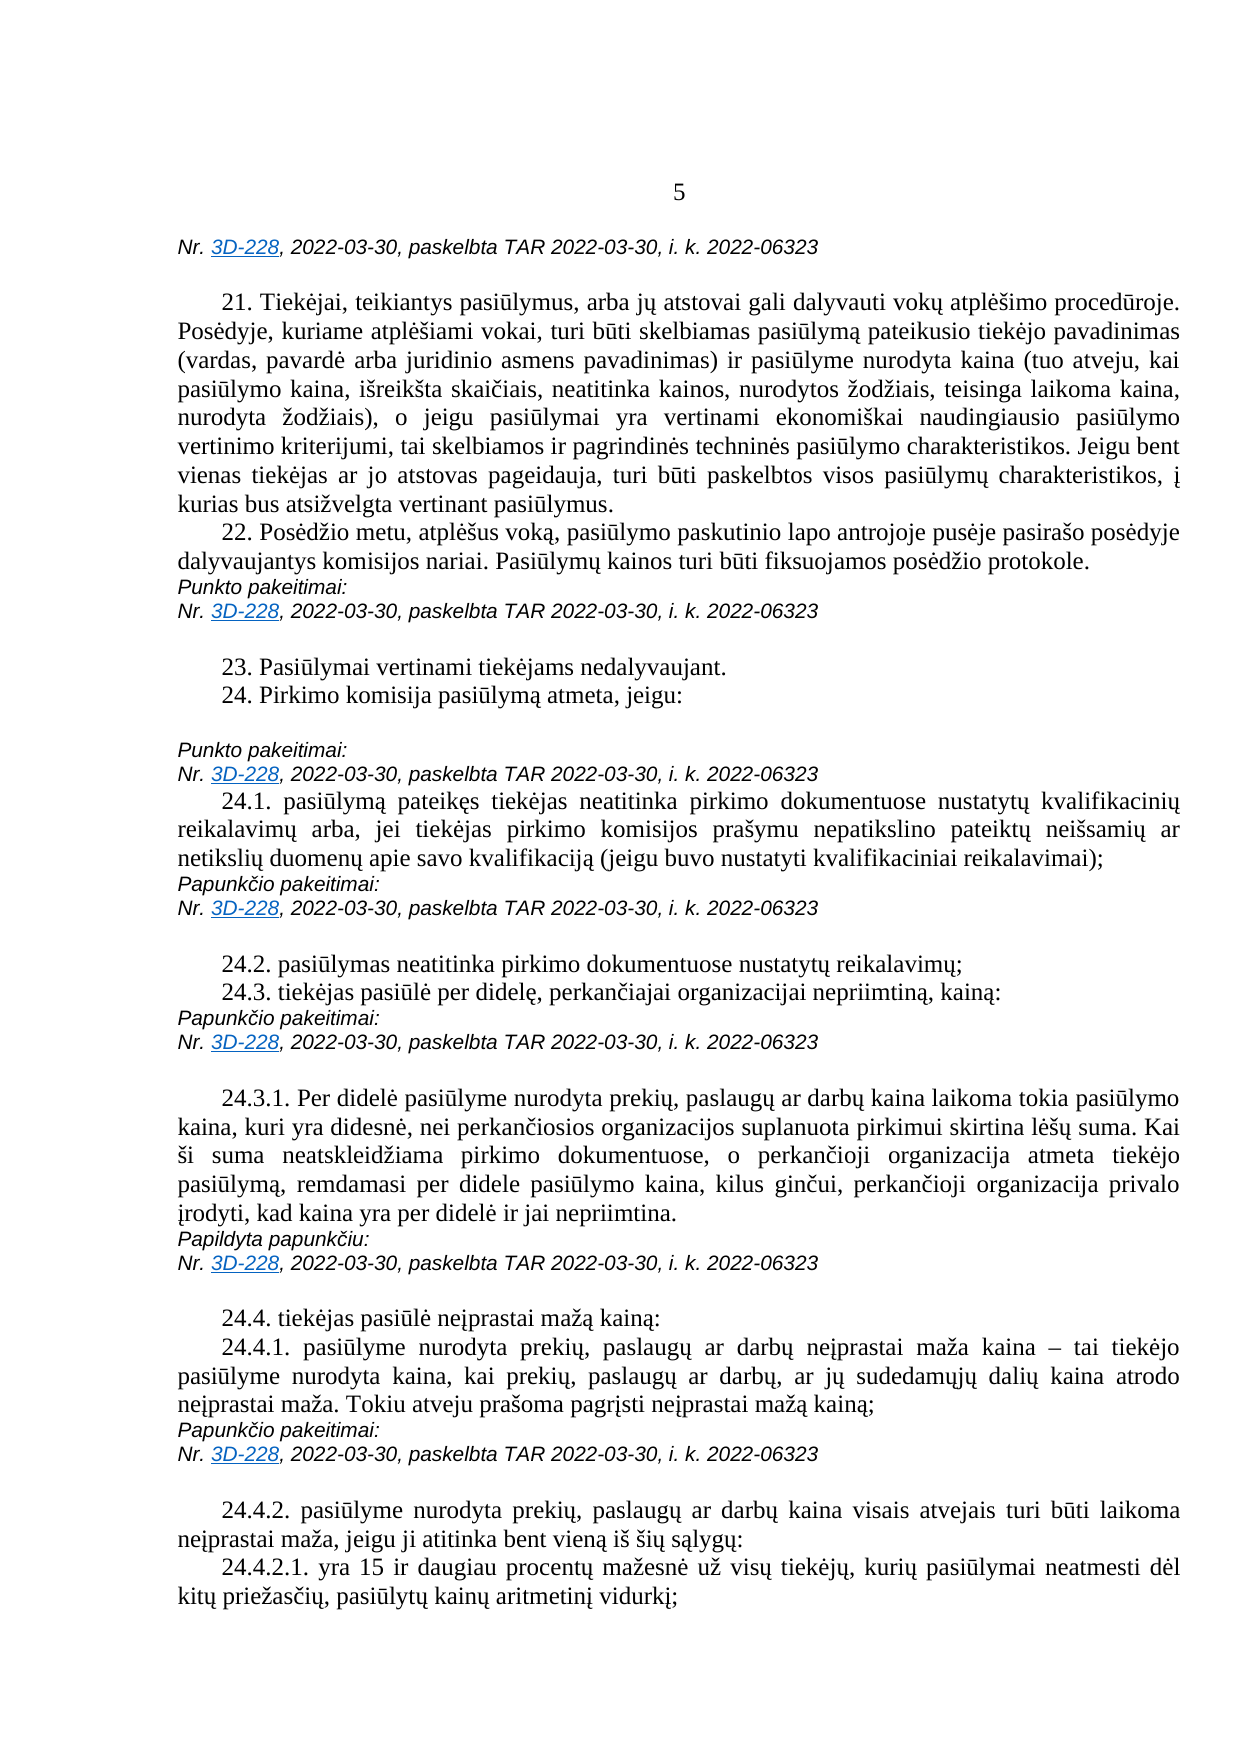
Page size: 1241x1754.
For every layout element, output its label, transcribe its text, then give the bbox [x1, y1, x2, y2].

text 24.4. tiekėjas pasiūlė neįprastai mažą kainą: [177, 1303, 1181, 1332]
text Nr. 3D-228, 2022-03-30, paskelbta TAR 2022-03-30, i. k. 2022-06323 [177, 762, 1181, 786]
text Papunkčio pakeitimai: [177, 872, 1181, 896]
text Punkto pakeitimai: [177, 575, 1181, 599]
text 24.3. tiekėjas pasiūlė per didelę, perkančiajai organizacijai nepriimtiną, kainą: [177, 977, 1181, 1006]
text 24.4.1. pasiūlyme nurodyta prekių, paslaugų ar darbų neįprastai maža kaina – tai tiekėjo pasiūlyme nurodyta kaina, kai prekių, paslaugų ar darbų, ar jų sudedamųjų dalių kaina atrodo neįprastai maža. Tokiu atveju prašoma pagrįsti neįprastai mažą kainą; [177, 1332, 1181, 1418]
text Papildyta papunkčiu: [177, 1227, 1181, 1251]
text 22. Posėdžio metu, atplėšus voką, pasiūlymo paskutinio lapo antrojoje pusėje pasirašo posėdyje dalyvaujantys komisijos nariai. Pasiūlymų kainos turi būti fiksuojamos posėdžio protokole. [177, 517, 1181, 575]
text Papunkčio pakeitimai: [177, 1418, 1181, 1442]
text Nr. 3D-228, 2022-03-30, paskelbta TAR 2022-03-30, i. k. 2022-06323 [177, 1442, 1181, 1466]
text Nr. 3D-228, 2022-03-30, paskelbta TAR 2022-03-30, i. k. 2022-06323 [177, 1030, 1181, 1054]
text Nr. 3D-228, 2022-03-30, paskelbta TAR 2022-03-30, i. k. 2022-06323 [177, 235, 1181, 259]
text Punkto pakeitimai: [177, 738, 1181, 762]
text 24.2. pasiūlymas neatitinka pirkimo dokumentuose nustatytų reikalavimų; [177, 949, 1181, 977]
text 24. Pirkimo komisija pasiūlymą atmeta, jeigu: [177, 680, 1181, 709]
text Nr. 3D-228, 2022-03-30, paskelbta TAR 2022-03-30, i. k. 2022-06323 [177, 1251, 1181, 1274]
text Papunkčio pakeitimai: [177, 1006, 1181, 1030]
text Nr. 3D-228, 2022-03-30, paskelbta TAR 2022-03-30, i. k. 2022-06323 [177, 896, 1181, 920]
text 23. Pasiūlymai vertinami tiekėjams nedalyvaujant. [177, 652, 1181, 680]
text 21. Tiekėjai, teikiantys pasiūlymus, arba jų atstovai gali dalyvauti vokų atplėšimo procedūroje. Posėdyje, kuriame atplėšiami vokai, turi būti skelbiamas pasiūlymą pateikusio tiekėjo pavadinimas (vardas, pavardė arba juridinio asmens pavadinimas) ir pasiūlyme nurodyta kaina (tuo atveju, kai pasiūlymo kaina, išreikšta skaičiais, neatitinka kainos, nurodytos žodžiais, teisinga laikoma kaina, nurodyta žodžiais), o jeigu pasiūlymai yra vertinami ekonomiškai naudingiausio pasiūlymo vertinimo kriterijumi, tai skelbiamos ir pagrindinės techninės pasiūlymo charakteristikos. Jeigu bent vienas tiekėjas ar jo atstovas pageidauja, turi būti paskelbtos visos pasiūlymų charakteristikos, į kurias bus atsižvelgta vertinant pasiūlymus. [177, 287, 1181, 517]
text Nr. 3D-228, 2022-03-30, paskelbta TAR 2022-03-30, i. k. 2022-06323 [177, 599, 1181, 623]
text 24.3.1. Per didelė pasiūlyme nurodyta prekių, paslaugų ar darbų kaina laikoma tokia pasiūlymo kaina, kuri yra didesnė, nei perkančiosios organizacijos suplanuota pirkimui skirtina lėšų suma. Kai ši suma neatskleidžiama pirkimo dokumentuose, o perkančioji organizacija atmeta tiekėjo pasiūlymą, remdamasi per didele pasiūlymo kaina, kilus ginčui, perkančioji organizacija privalo įrodyti, kad kaina yra per didelė ir jai nepriimtina. [177, 1083, 1181, 1227]
text 24.4.2.1. yra 15 ir daugiau procentų mažesnė už visų tiekėjų, kurių pasiūlymai neatmesti dėl kitų priežasčių, pasiūlytų kainų aritmetinį vidurkį; [177, 1552, 1181, 1610]
text 24.1. pasiūlymą pateikęs tiekėjas neatitinka pirkimo dokumentuose nustatytų kvalifikacinių reikalavimų arba, jei tiekėjas pirkimo komisijos prašymu nepatikslino pateiktų neišsamių ar netikslių duomenų apie savo kvalifikaciją (jeigu buvo nustatyti kvalifikaciniai reikalavimai); [177, 786, 1181, 872]
text 24.4.2. pasiūlyme nurodyta prekių, paslaugų ar darbų kaina visais atvejais turi būti laikoma neįprastai maža, jeigu ji atitinka bent vieną iš šių sąlygų: [177, 1495, 1181, 1552]
